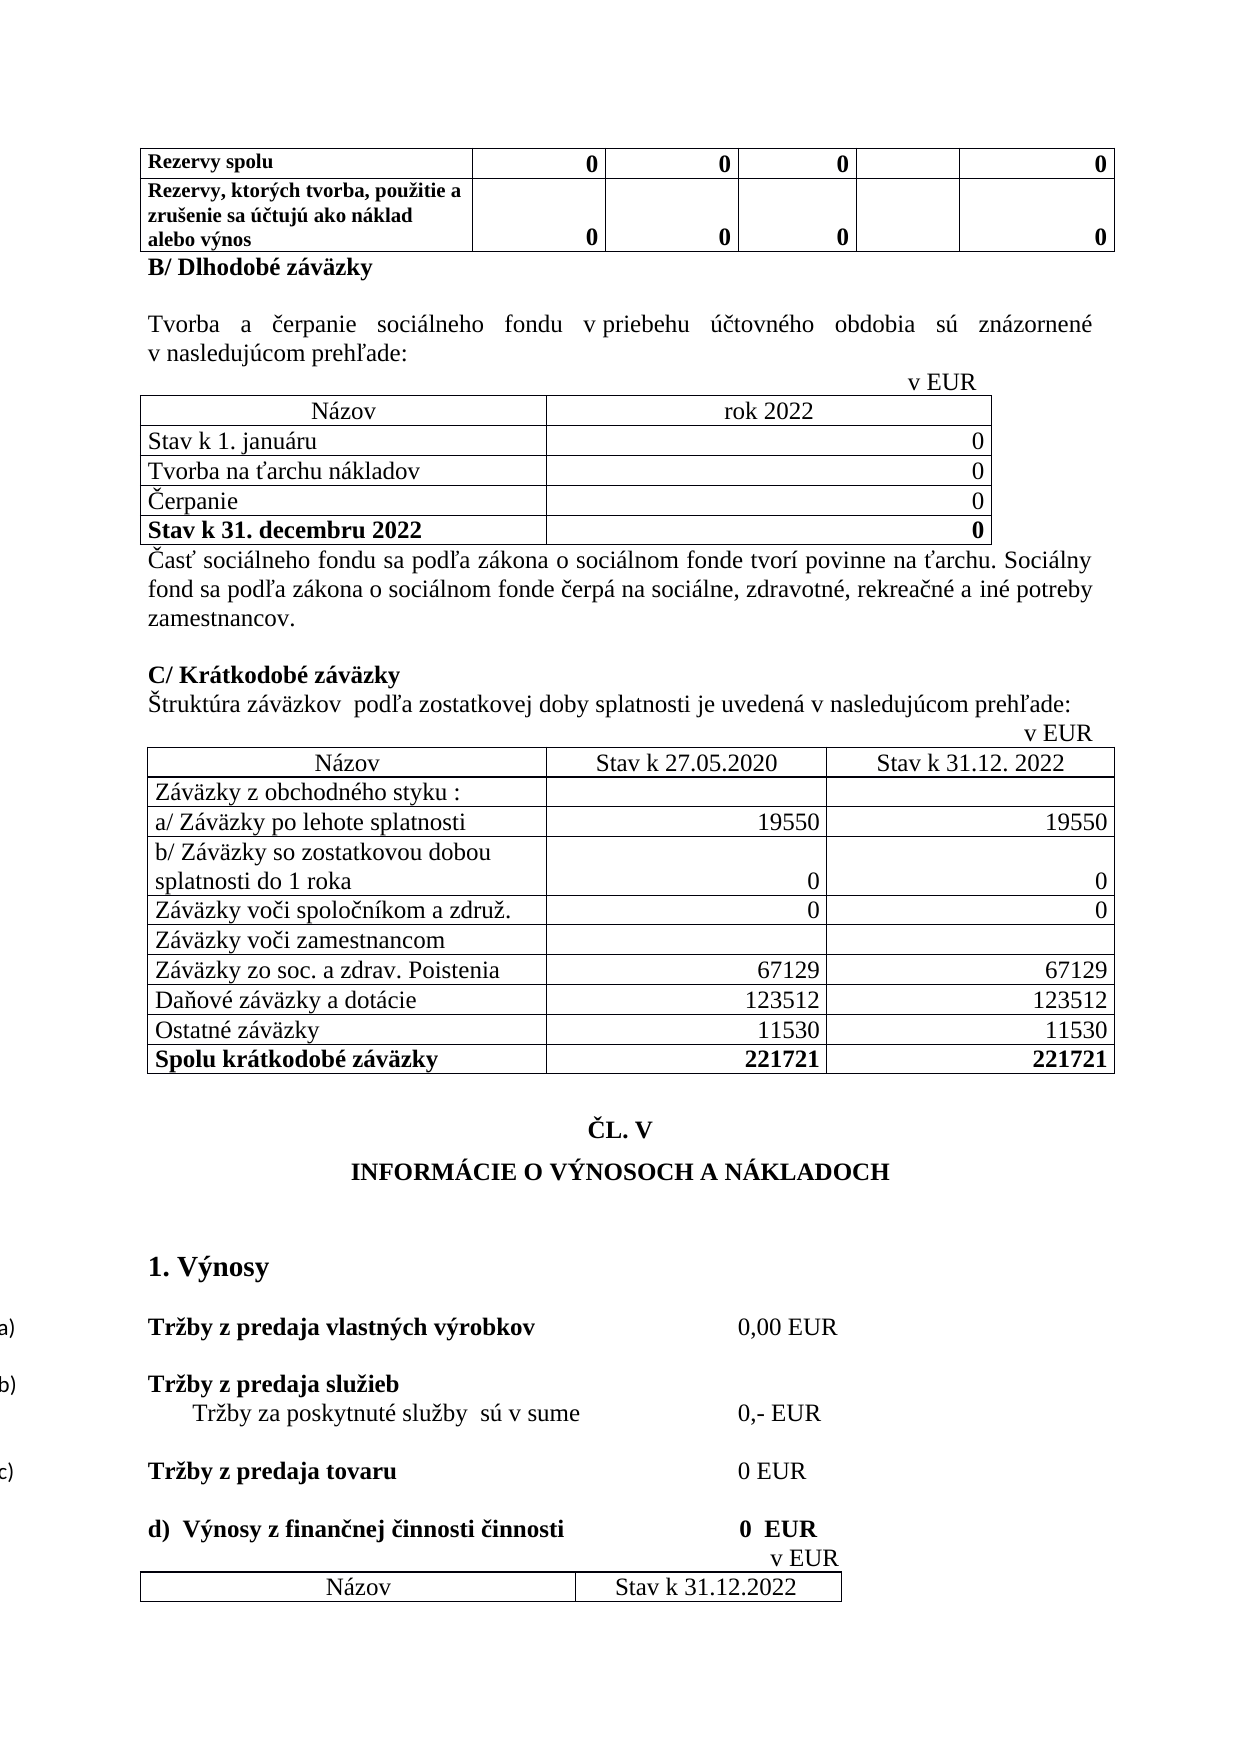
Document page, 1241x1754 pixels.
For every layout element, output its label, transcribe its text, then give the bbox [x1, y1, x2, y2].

table_cell Ostatné záväzky [148, 1015, 546, 1043]
table_cell 0 [739, 149, 856, 177]
subtitle Čl. V [148, 1116, 1093, 1144]
table_cell Stav k 1. januáru [141, 426, 546, 455]
table_cell 123512 [547, 985, 826, 1014]
text Štruktúra záväzkov podľa zostatkovej doby splatnosti je uvedená v nasledujúcom prehľade: [148, 689, 1093, 718]
table_cell 0 [547, 456, 991, 485]
text v EUR [192, 1543, 1093, 1571]
table_cell 0 [960, 149, 1114, 177]
subtitle informácie o výnosoch a NÁkladoch [148, 1157, 1093, 1186]
table_header Názov [141, 1573, 575, 1601]
table_cell 67129 [827, 955, 1114, 984]
table_cell 0 [606, 179, 738, 251]
table_cell 0 [473, 149, 605, 177]
subtitle 1. Výnosy [148, 1249, 1093, 1283]
table_header Stav k 31.12. 2022 [827, 748, 1114, 776]
subtitle Tržby z predaja vlastných výrobkov 0,00 EUR [0, 1312, 1093, 1341]
table_cell [827, 925, 1114, 954]
subtitle Tržby z predaja služieb [0, 1369, 1093, 1398]
subtitle B/ Dlhodobé záväzky [148, 252, 1093, 280]
table_cell 0 [547, 486, 991, 514]
table_cell 123512 [827, 985, 1114, 1014]
table_cell Záväzky z obchodného styku : [148, 778, 546, 806]
table_cell [857, 179, 959, 251]
table_cell 0 [827, 837, 1114, 894]
table_cell 11530 [827, 1015, 1114, 1043]
table_header Názov [148, 748, 546, 776]
table_cell b/ Záväzky so zostatkovou dobou splatnosti do 1 roka [148, 837, 546, 894]
table_cell [827, 778, 1114, 806]
text Tržby za poskytnuté služby sú v sume 0,- EUR [192, 1398, 1093, 1427]
table_cell 0 [547, 516, 991, 544]
table_cell Tvorba na ťarchu nákladov [141, 456, 546, 485]
table_header rok 2022 [547, 396, 991, 425]
table_header Názov [141, 396, 546, 425]
text v EUR [192, 367, 1093, 395]
table_cell Spolu krátkodobé záväzky [148, 1045, 546, 1073]
subtitle Tržby z predaja tovaru 0 EUR [0, 1456, 1093, 1485]
table_cell Záväzky voči zamestnancom [148, 925, 546, 954]
table_cell [857, 149, 959, 177]
table_header Stav k 27.05.2020 [547, 748, 826, 776]
table_cell 19550 [827, 807, 1114, 836]
subtitle d) Výnosy z finančnej činnosti činnosti 0 EUR [148, 1514, 1093, 1543]
table_cell Záväzky voči spoločníkom a združ. [148, 896, 546, 924]
table_cell 0 [547, 426, 991, 455]
table_cell 221721 [547, 1045, 826, 1073]
text C/ Krátkodobé záväzky [148, 660, 1093, 689]
table_cell 0 [606, 149, 738, 177]
table_cell 0 [960, 179, 1114, 251]
table_cell 0 [473, 179, 605, 251]
text Tvorba a čerpanie sociálneho fondu v priebehu účtovného obdobia sú znázornené v nasledujúcom prehľade: [148, 309, 1093, 367]
table_cell 67129 [547, 955, 826, 984]
table_cell Čerpanie [141, 486, 546, 514]
table_cell 0 [739, 179, 856, 251]
table_cell 0 [547, 837, 826, 894]
table_cell Rezervy, ktorých tvorba, použitie a zrušenie sa účtujú ako náklad alebo výnos [141, 179, 472, 251]
text v EUR [192, 718, 1093, 747]
table_header Stav k 31.12.2022 [576, 1573, 841, 1601]
table_cell [547, 778, 826, 806]
table_cell Záväzky zo soc. a zdrav. Poistenia [148, 955, 546, 984]
table_cell 19550 [547, 807, 826, 836]
table_cell Daňové záväzky a dotácie [148, 985, 546, 1014]
table_cell [547, 925, 826, 954]
table_cell 0 [547, 896, 826, 924]
table_cell 0 [827, 896, 1114, 924]
table_cell 11530 [547, 1015, 826, 1043]
text Časť sociálneho fondu sa podľa zákona o sociálnom fonde tvorí povinne na ťarchu. Sociálny fond sa podľa zákona o sociálnom fonde čerpá na sociálne, zdravotné, rekreačné a iné potreby zamestnancov. [148, 545, 1093, 632]
table_cell 221721 [827, 1045, 1114, 1073]
table_cell Rezervy spolu [141, 149, 472, 177]
table_cell a/ Záväzky po lehote splatnosti [148, 807, 546, 836]
table_cell Stav k 31. decembru 2022 [141, 516, 546, 544]
